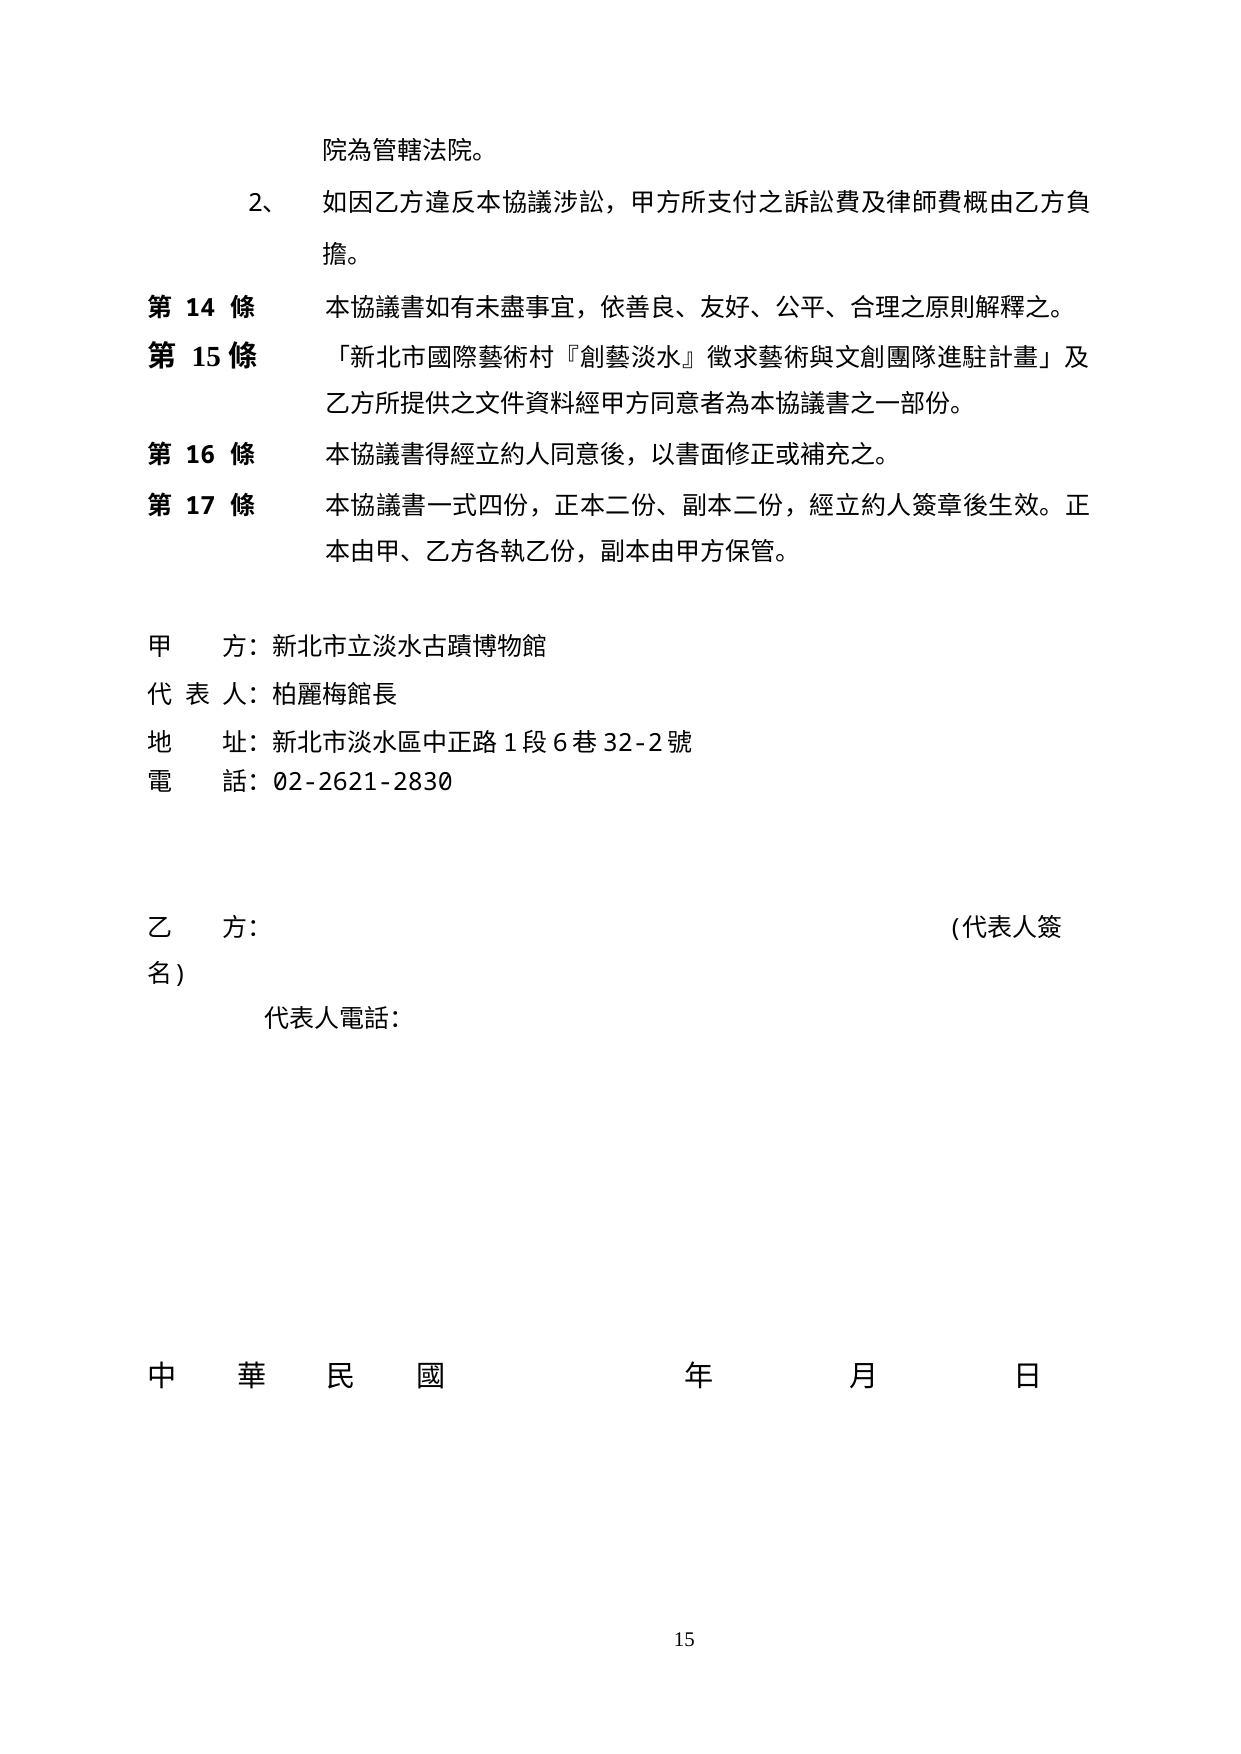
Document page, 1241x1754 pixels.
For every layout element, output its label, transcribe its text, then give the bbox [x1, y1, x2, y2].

text 乙 方： (代表人簽名) [148, 899, 1092, 991]
list 本協議書得經立約人同意後，以書面修正或補充之。 [148, 427, 1092, 473]
list 院為管轄法院。 [248, 118, 1092, 170]
text 代表人電話： [148, 991, 1092, 1037]
list 本協議書一式四份，正本二份、副本二份，經立約人簽章後生效。正本由甲、乙方各執乙份，副本由甲方保管。 [148, 478, 1092, 569]
text 代 表 人：柏麗梅館長 [148, 665, 1075, 713]
text 甲 方：新北市立淡水古蹟博物館 [148, 617, 1075, 665]
text 地 址：新北市淡水區中正路1段6巷32-2號 [148, 713, 1075, 761]
list 本協議書如有未盡事宜，依善良、友好、公平、合理之原則解釋之。 [148, 279, 1092, 325]
list 如因乙方違反本協議涉訟，甲方所支付之訴訟費及律師費概由乙方負擔。 [248, 170, 1092, 274]
text 中華民國 年 月 日 [148, 1349, 1042, 1395]
list 「新北市國際藝術村『創藝淡水』徵求藝術與文創團隊進駐計畫」及乙方所提供之文件資料經甲方同意者為本協議書之一部份。 [148, 330, 1092, 422]
text 電 話：02-2621-2830 [148, 761, 1092, 797]
